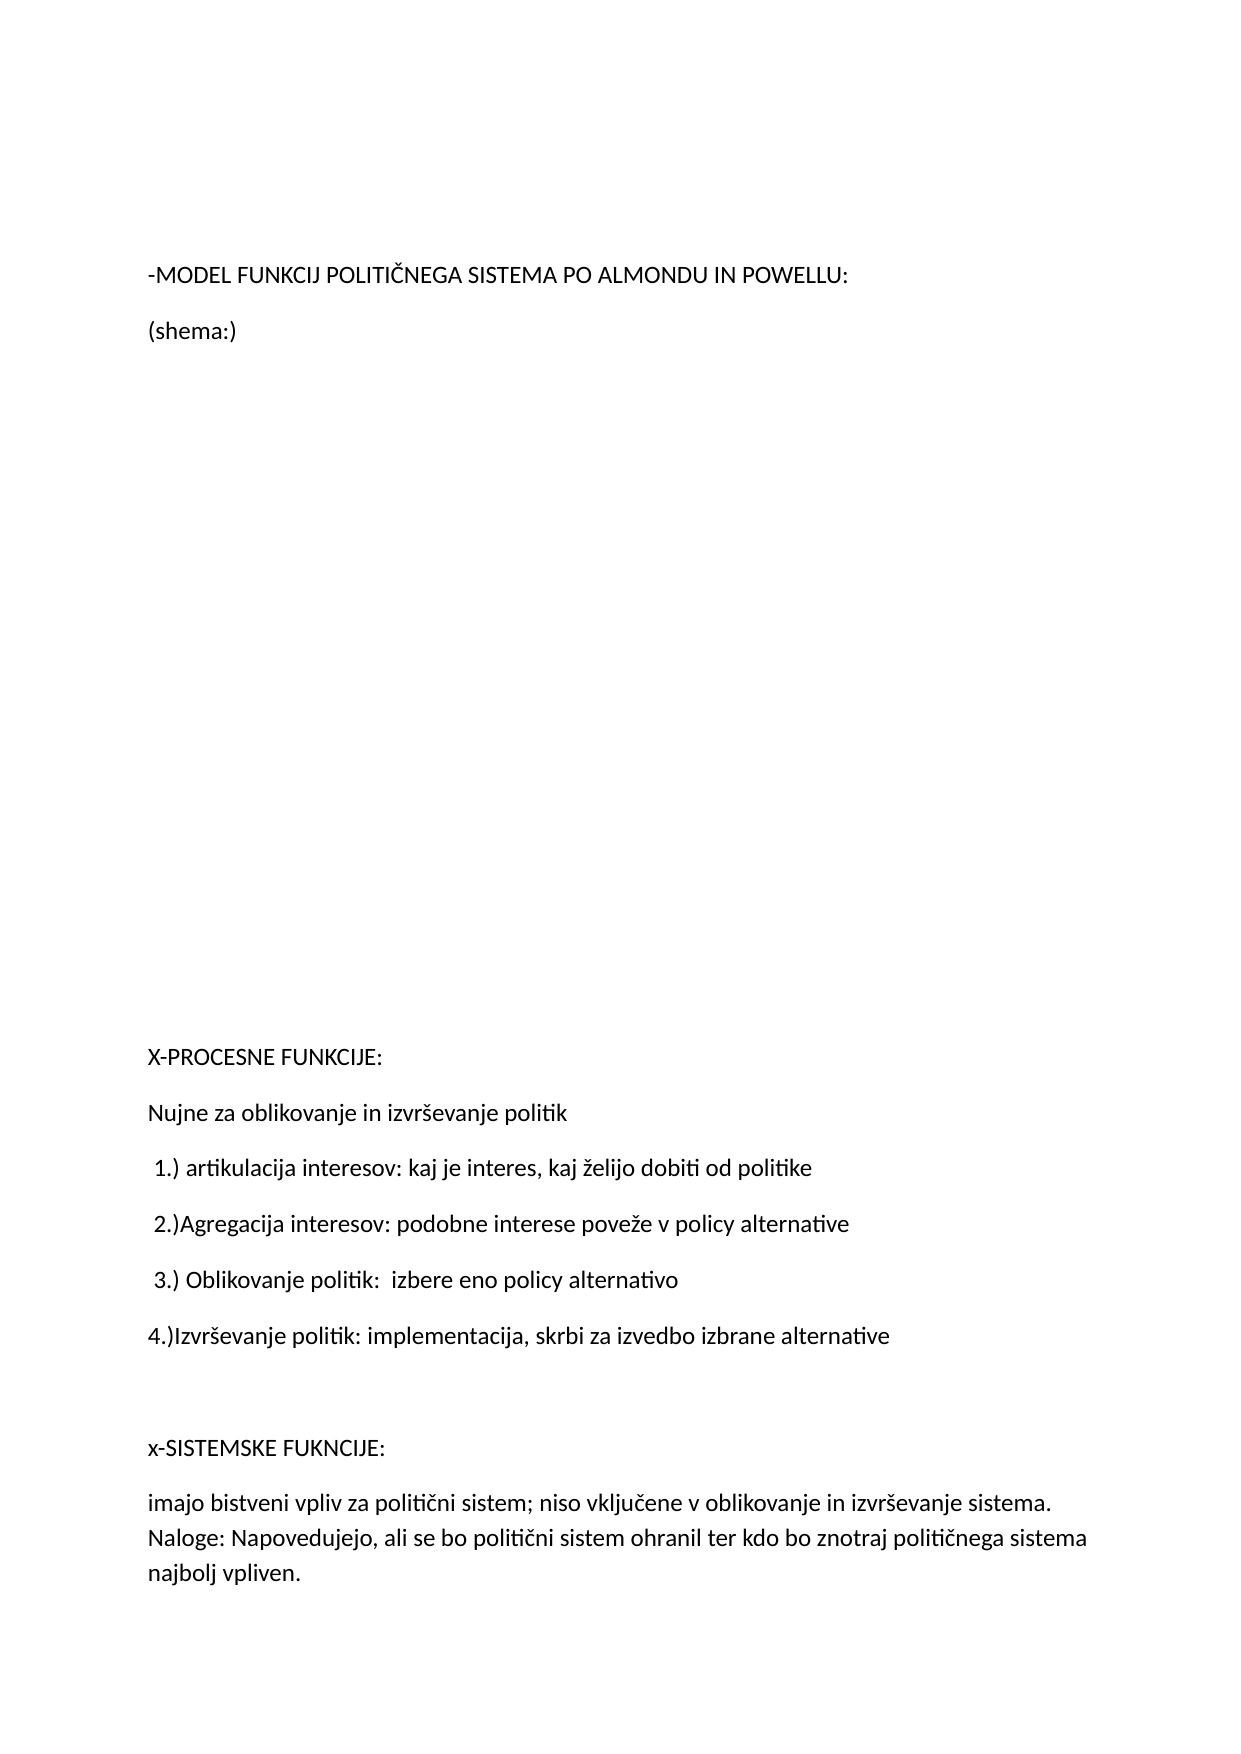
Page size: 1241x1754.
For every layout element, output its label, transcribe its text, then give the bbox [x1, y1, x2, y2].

text x-SISTEMSKE FUKNCIJE: [148, 1432, 1093, 1462]
text 2.)Agregacija interesov: podobne interese poveže v policy alternative [148, 1208, 1093, 1239]
text 1.) artikulacija interesov: kaj je interes, kaj želijo dobiti od politike [148, 1153, 1093, 1183]
text X-PROCESNE FUNKCIJE: [148, 1041, 1093, 1071]
text imajo bistveni vpliv za politični sistem; niso vključene v oblikovanje in izvrševanje sistema. Naloge: Napovedujejo, ali se bo politični sistem ohranil ter kdo bo znotraj političnega sistema najbolj vpliven. [148, 1488, 1093, 1588]
text Nujne za oblikovanje in izvrševanje politik [148, 1097, 1093, 1127]
text (shema:) [148, 315, 1093, 346]
text -MODEL FUNKCIJ POLITIČNEGA SISTEMA PO ALMONDU IN POWELLU: [148, 259, 1093, 290]
text 4.)Izvrševanje politik: implementacija, skrbi za izvedbo izbrane alternative [148, 1320, 1093, 1351]
text 3.) Oblikovanje politik: izbere eno policy alternativo [148, 1264, 1093, 1295]
